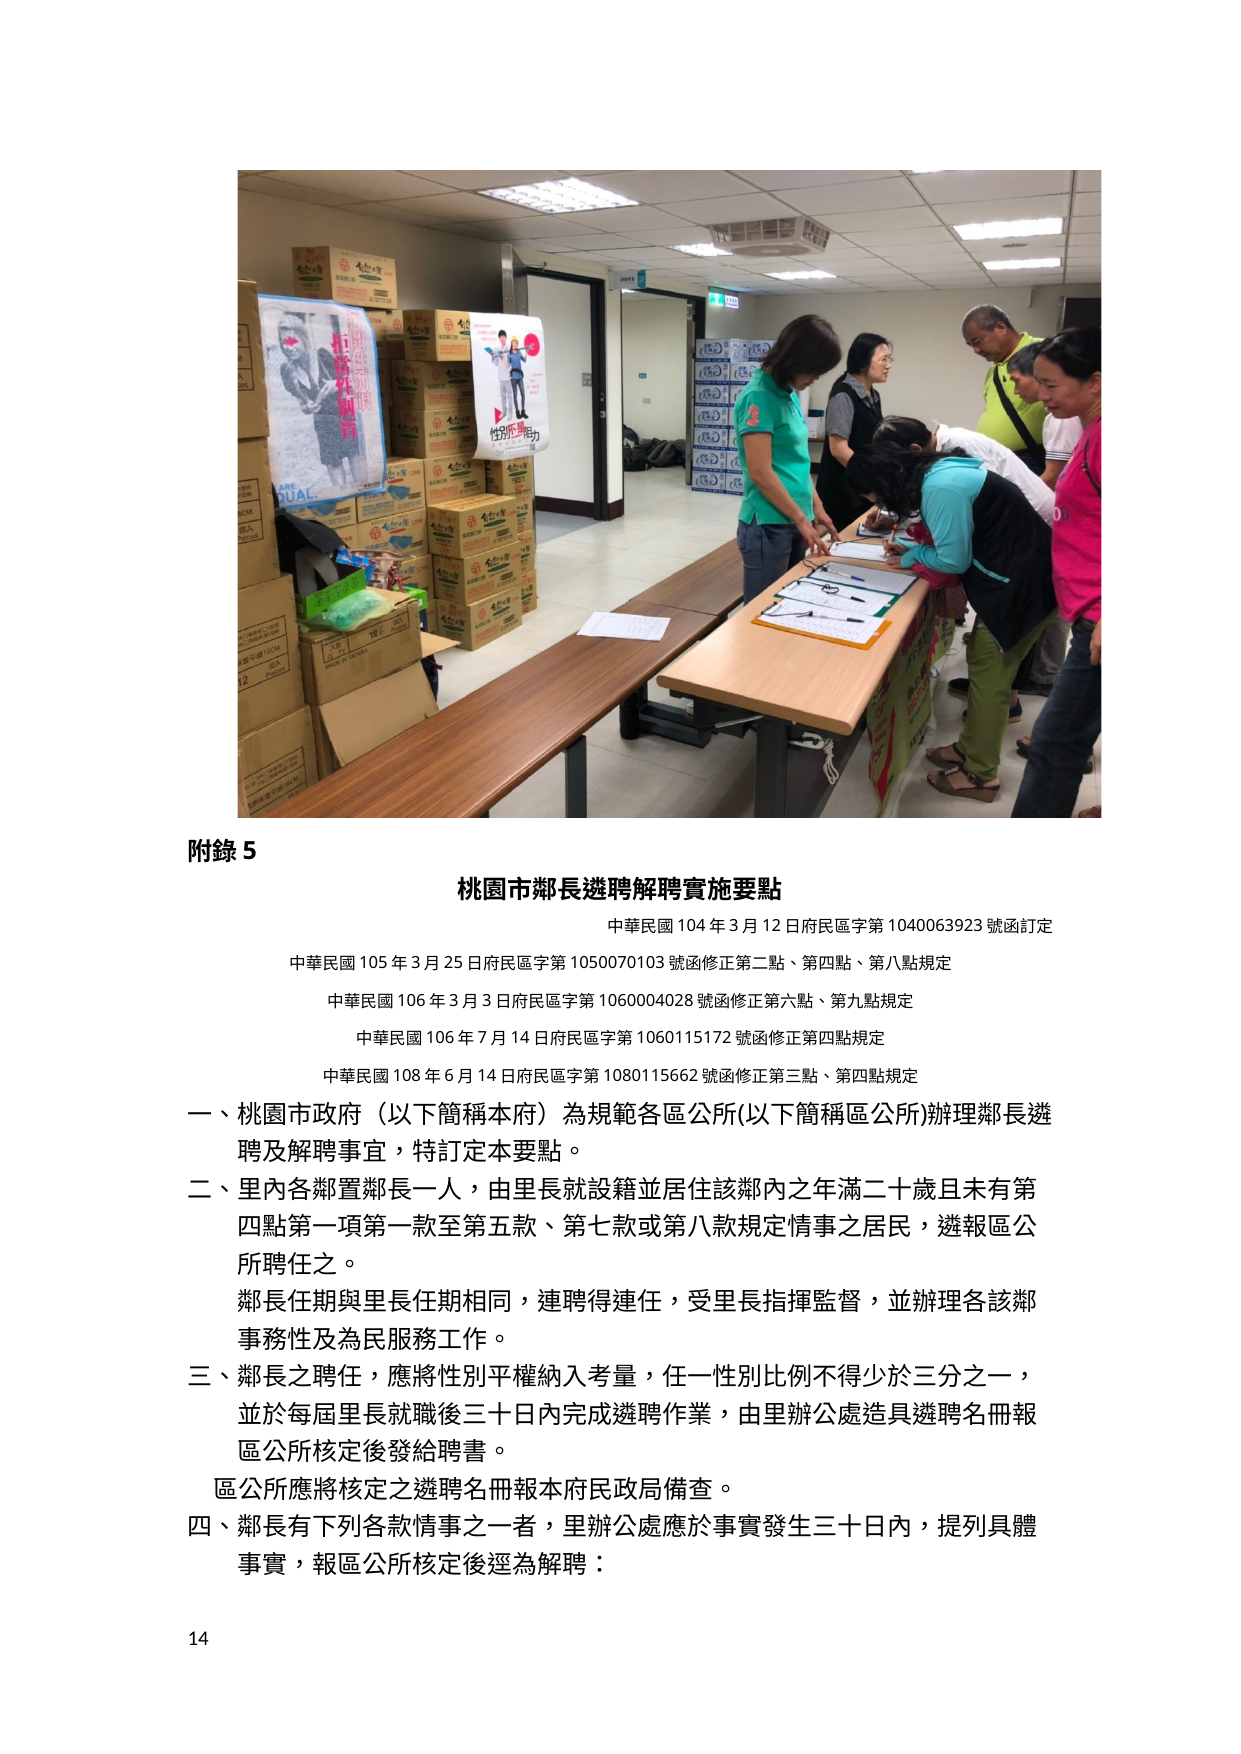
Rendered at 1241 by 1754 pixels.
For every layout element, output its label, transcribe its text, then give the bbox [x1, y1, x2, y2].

text 中華民國106年7月14日府民區字第1060115172號函修正第四點規定 [187, 1012, 1053, 1050]
text 區公所應將核定之遴聘名冊報本府民政局備查。 [187, 1462, 1053, 1500]
text 中華民國104年3月12日府民區字第1040063923號函訂定 [187, 900, 1053, 937]
text 附錄5 [187, 825, 1053, 862]
text 三、鄰長之聘任，應將性別平權納入考量，任一性別比例不得少於三分之一，並於每屆里長就職後三十日內完成遴聘作業，由里辦公處造具遴聘名冊報區公所核定後發給聘書。 [187, 1350, 1053, 1462]
text 鄰長任期與里長任期相同，連聘得連任，受里長指揮監督，並辦理各該鄰事務性及為民服務工作。 [187, 1275, 1053, 1350]
text 中華民國106年3月3日府民區字第1060004028號函修正第六點、第九點規定 [187, 975, 1053, 1012]
text 一、桃園市政府（以下簡稱本府）為規範各區公所(以下簡稱區公所)辦理鄰長遴聘及解聘事宜，特訂定本要點。 [187, 1087, 1053, 1162]
text 中華民國108年6月14日府民區字第1080115662號函修正第三點、第四點規定 [187, 1050, 1053, 1087]
text 二、里內各鄰置鄰長一人，由里長就設籍並居住該鄰內之年滿二十歲且未有第四點第一項第一款至第五款、第七款或第八款規定情事之居民，遴報區公所聘任之。 [187, 1162, 1053, 1275]
text 中華民國105年3月25日府民區字第1050070103號函修正第二點、第四點、第八點規定 [187, 937, 1053, 975]
text 桃園市鄰長遴聘解聘實施要點 [187, 862, 1053, 900]
text 四、鄰長有下列各款情事之一者，里辦公處應於事實發生三十日內，提列具體事實，報區公所核定後逕為解聘： [187, 1500, 1053, 1575]
picture [237, 170, 1102, 818]
